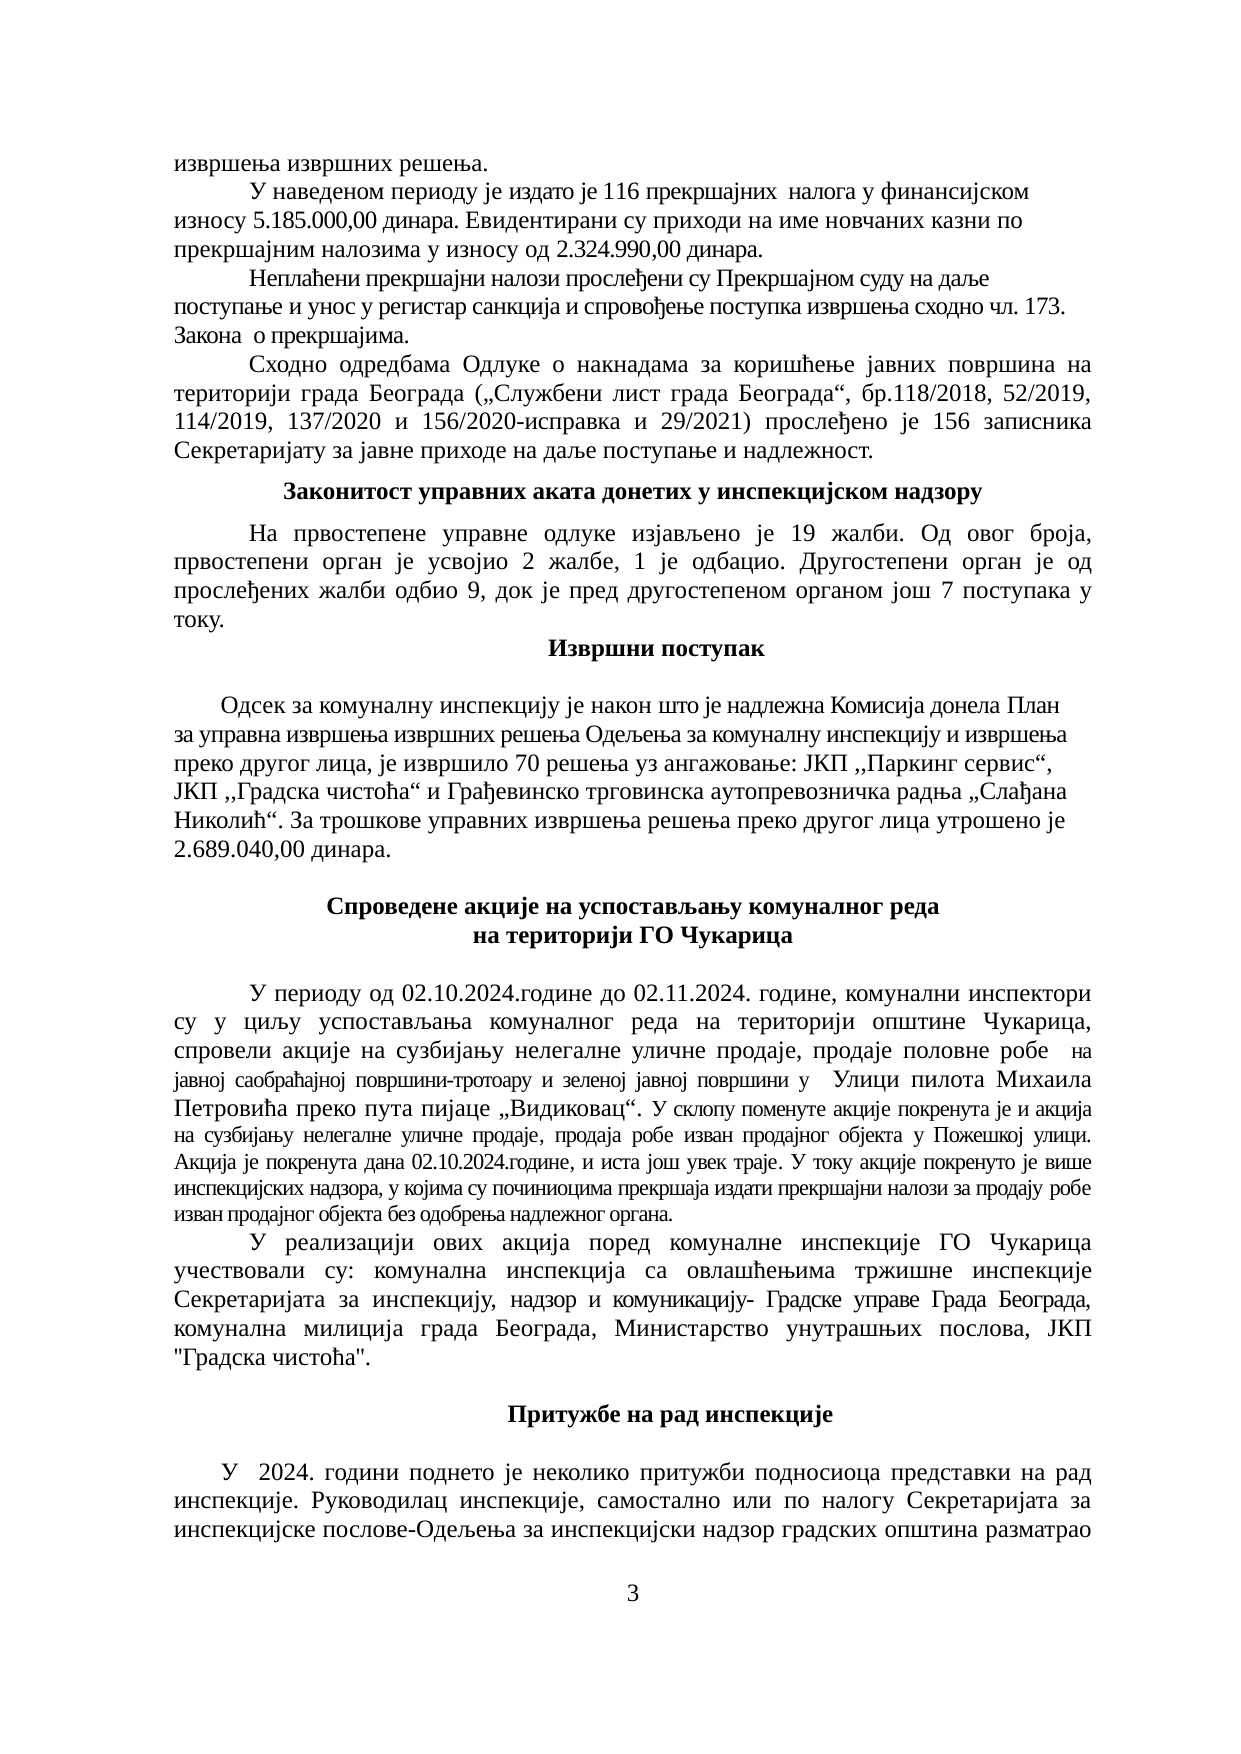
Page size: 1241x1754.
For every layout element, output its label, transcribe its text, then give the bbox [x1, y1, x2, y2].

text Спроведене акције на успостављању комуналног реда [173, 891, 1092, 920]
subtitle Законитост управних аката донетих у инспекцијском надзору [173, 476, 1092, 505]
text Неплаћени прекршајни налози прослеђени су Прекршајном суду на даље поступање и унос у регистар санкција и спровођење поступка извршења сходно чл. 173. Закона о прекршајима. [173, 263, 1092, 349]
text У реализацији ових акција поред комуналне инспекције ГО Чукарица учествовали су: комунална инспекција са овлашћењима тржишне инспекције Секретаријата за инспекцију, надзор и комуникацију- Градске управе Града Београда, комуналнa милицијa града Београда, Министарствo унутрашњих послова, ЈКП ''Градска чистоћа''. [173, 1227, 1092, 1371]
list за управна извршења извршних решења Одељења за комуналну инспекцију и извршења преко другог лица, је извршило 70 решења уз ангажовање: ЈКП ,,Паркинг сервис“, ЈКП ,,Градска чистоћа“ и Грађевинско трговинска aутопревозничка радња „Слађана Николић“. За трошкове управних извршења решења преко другог лица утрошено је 2.689.040,00 динара. [173, 719, 1073, 863]
text Притужбе на рад инспекције [220, 1399, 1092, 1428]
text У наведеном периоду је издато је 116 прекршајних налога у финансијском износу 5.185.000,00 динара. Евидентирани су приходи на име новчаних казни по прекршајним налозима у износу од 2.324.990,00 динара. [173, 176, 1092, 263]
text Извршни поступак [220, 633, 1092, 661]
text на територији ГО Чукарица [173, 920, 1092, 949]
text У 2024. години поднето је неколико притужби подносиоца представки на рад инспекције. Руководилац инспекције, самостално или по налогу Секретаријата за инспекцијске послове-Одељења за инспекцијски надзор градских општина разматрао [173, 1457, 1092, 1543]
text У периоду од 02.10.2024.године до 02.11.2024. године, комунални инспектори су у циљу успостављања комуналног реда на територији општине Чукарица, спровели акције на сузбијању нелегалне уличне продаје, продаје половне робе на јавној саобраћајној површини-тротоару и зеленој јавној површини у Улици пилота Михаила Петровића преко пута пијаце „Видиковац“. У склопу поменуте акције покренута је и акција на сузбијању нелегалне уличне продаје, продаја робе изван продајног објекта у Пожешкој улици. Акција је покренута дана 02.10.2024.године, и иста још увек траје. У току акције покренуто је више инспекцијских надзора, у којима су починиоцима прекршаја издати прекршајни налози за продају робе изван продајног објекта без одобрења надлежног органа. [173, 978, 1092, 1227]
text На првостепене управне одлуке изјављенo је 19 жалби. Од овог броја, првостепени орган је усвојио 2 жалбe, 1 је одбацио. Другостепени орган је од прослеђених жалби одбио 9, док је пред другостепеном органом још 7 поступака у току. [173, 518, 1092, 633]
text Сходно одредбама Одлуке о накнадама за коришћење јавних површина на територији града Београда („Службени лист града Београда“, бр.118/2018, 52/2019, 114/2019, 137/2020 и 156/2020-исправка и 29/2021) прослеђено је 156 записника Секретаријату за јавне приходе на даље поступање и надлежност. [173, 349, 1092, 464]
text извршења извршних решења. [173, 148, 1092, 176]
text Одсек за комуналну инспекцију је након што је надлежна Комисија донела План [173, 690, 1092, 719]
